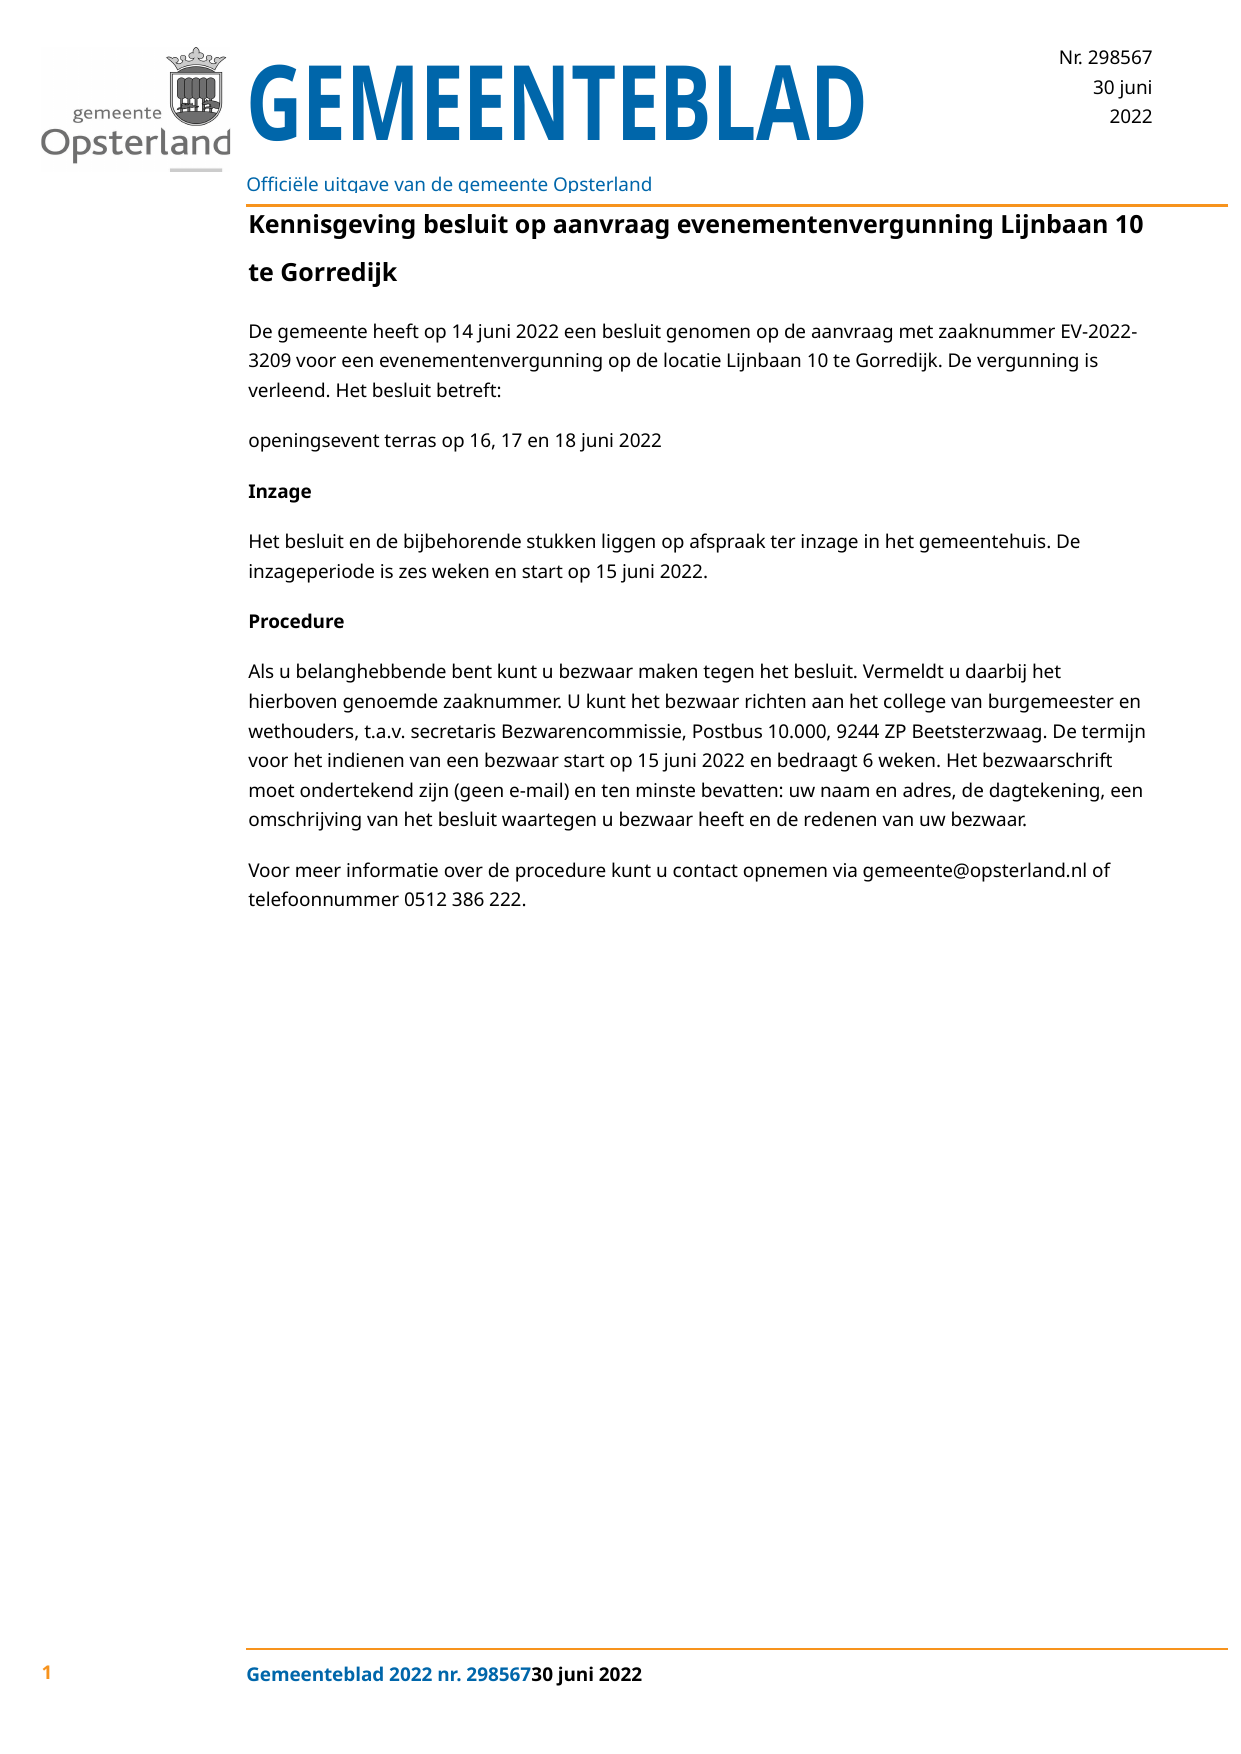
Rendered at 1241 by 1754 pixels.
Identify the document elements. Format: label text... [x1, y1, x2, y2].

text openingsevent terras op 16, 17 en 18 juni 2022 [248, 427, 1152, 453]
text De gemeente heeft op 14 juni 2022 een besluit genomen op de aanvraag met zaaknummer EV-2022-3209 voor een evenementenvergunning op de locatie Lijnbaan 10 te Gorredijk. De vergunning is verleend. Het besluit betreft: [248, 318, 1152, 403]
picture [41, 47, 231, 172]
text Het besluit en de bijbehorende stukken liggen op afspraak ter inzage in het gemeentehuis. De inzageperiode is zes weken en start op 15 juni 2022. [248, 528, 1152, 584]
text Procedure [248, 608, 1152, 634]
text Als u belanghebbende bent kunt u bezwaar maken tegen het besluit. Vermeldt u daarbij het hierboven genoemde zaaknummer. U kunt het bezwaar richten aan het college van burgemeester en wethouders, t.a.v. secretaris Bezwarencommissie, Postbus 10.000, 9244 ZP Beetsterzwaag. De termijn voor het indienen van een bezwaar start op 15 juni 2022 en bedraagt 6 weken. Het bezwaarschrift moet ondertekend zijn (geen e-mail) en ten minste bevatten: uw naam en adres, de dagtekening, een omschrijving van het besluit waartegen u bezwaar heeft en de redenen van uw bezwaar. [248, 659, 1152, 832]
text Inzage [248, 478, 1152, 504]
text Kennisgeving besluit op aanvraag evenementenvergunning Lijnbaan 10 te Gorredijk [248, 207, 1152, 288]
text Voor meer informatie over de procedure kunt u contact opnemen via gemeente@opsterland.nl of telefoonnummer 0512 386 222. [248, 857, 1152, 912]
